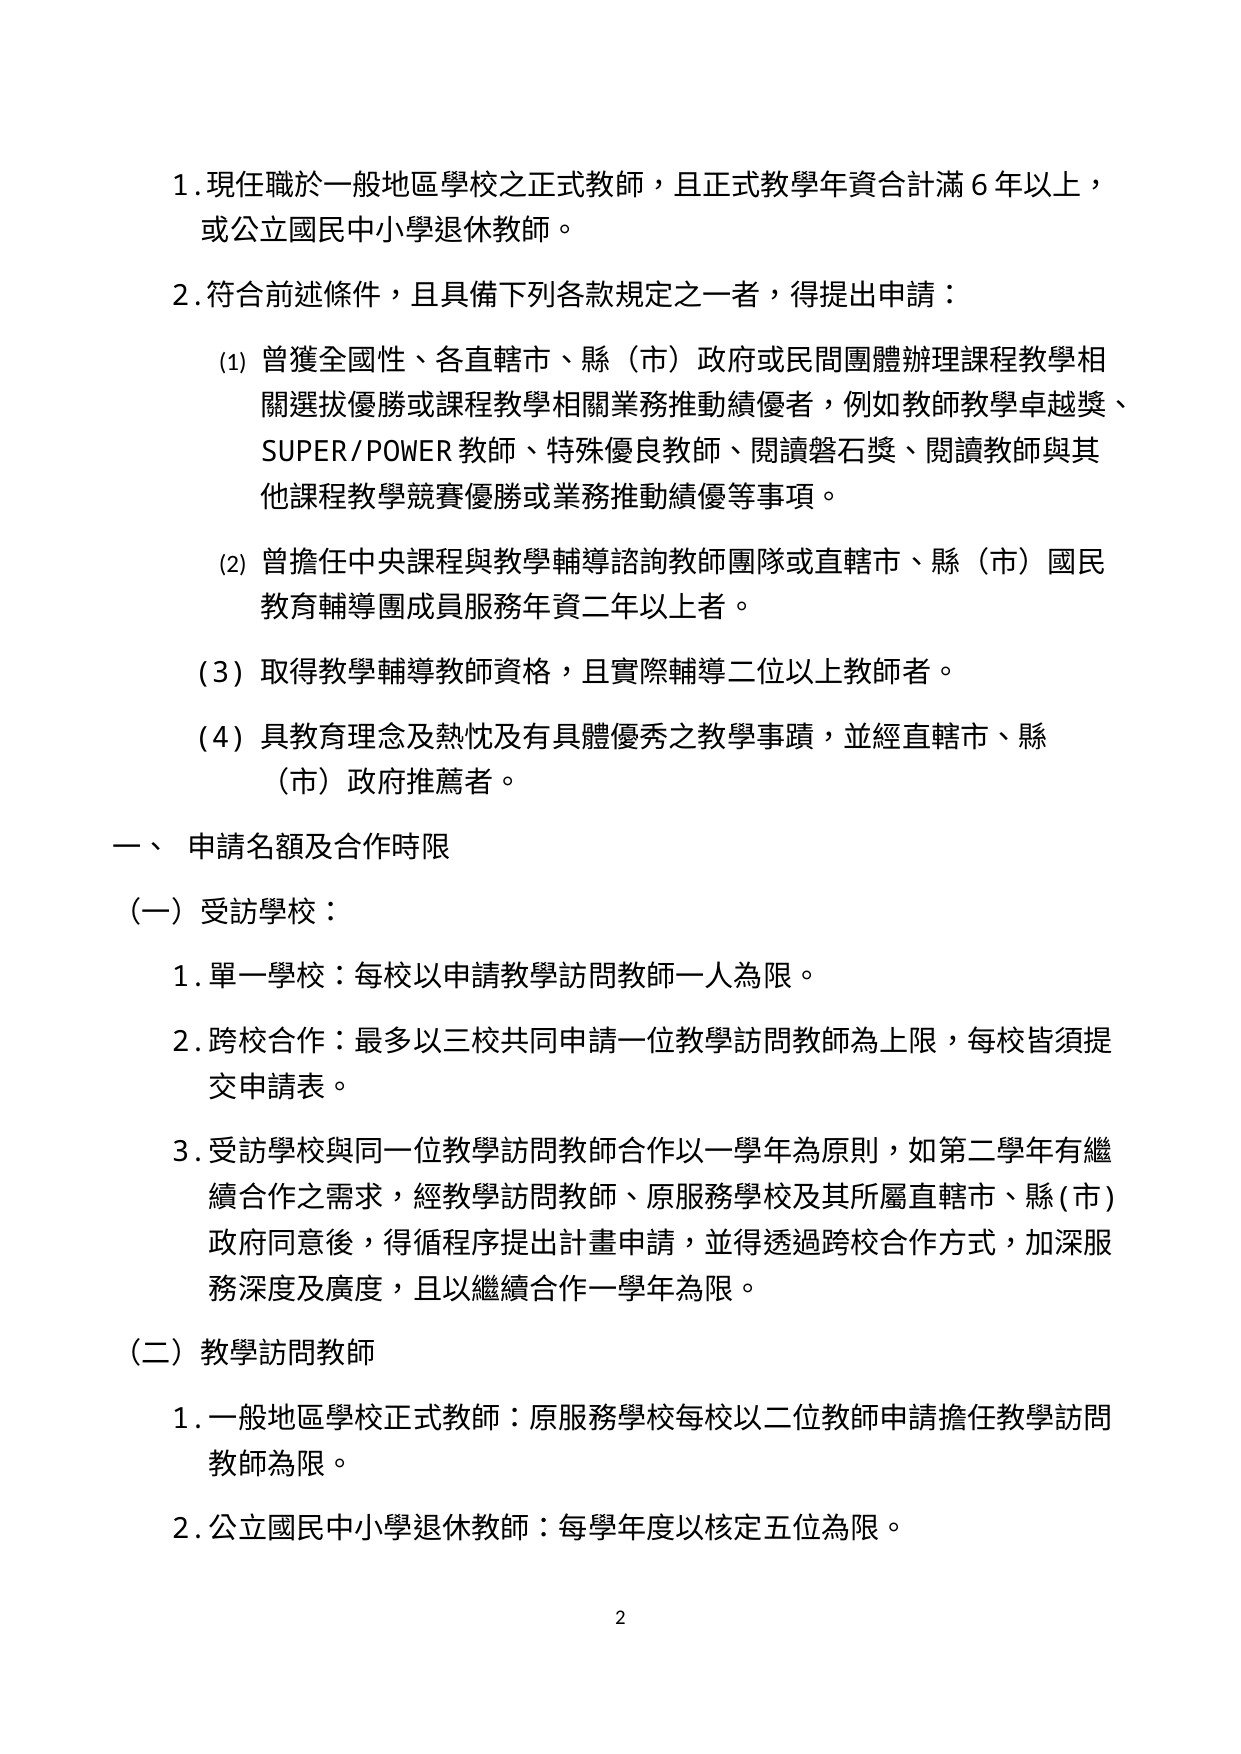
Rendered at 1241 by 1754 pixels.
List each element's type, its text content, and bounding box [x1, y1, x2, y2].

text （一）受訪學校： [112, 885, 1128, 931]
list 曾擔任中央課程與教學輔導諮詢教師團隊或直轄市、縣（市）國民教育輔導團成員服務年資二年以上者。 [247, 535, 1128, 627]
list 取得教學輔導教師資格，且實際輔導二位以上教師者。 [247, 646, 1128, 692]
list 受訪學校與同一位教學訪問教師合作以一學年為原則，如第二學年有繼續合作之需求，經教學訪問教師、原服務學校及其所屬直轄市、縣(市)政府同意後，得循程序提出計畫申請，並得透過跨校合作方式，加深服務深度及廣度，且以繼續合作一學年為限。 [172, 1125, 1128, 1308]
list 公立國民中小學退休教師：每學年度以核定五位為限。 [172, 1502, 1128, 1548]
list 單一學校：每校以申請教學訪問教師一人為限。 [172, 950, 1128, 996]
list 申請名額及合作時限 [112, 821, 1128, 867]
list 曾獲全國性、各直轄市、縣（市）政府或民間團體辦理課程教學相關選拔優勝或課程教學相關業務推動績優者，例如教師教學卓越獎、SUPER/POWER教師、特殊優良教師、閱讀磐石獎、閱讀教師與其他課程教學競賽優勝或業務推動績優等事項。 [247, 333, 1128, 517]
list 跨校合作：最多以三校共同申請一位教學訪問教師為上限，每校皆須提交申請表。 [172, 1014, 1128, 1106]
text 2.符合前述條件，且具備下列各款規定之一者，得提出申請： [171, 269, 1128, 314]
list 一般地區學校正式教師：原服務學校每校以二位教師申請擔任教學訪問教師為限。 [172, 1392, 1128, 1483]
text （二）教學訪問教師 [112, 1327, 1128, 1373]
text 1.現任職於一般地區學校之正式教師，且正式教學年資合計滿6年以上，或公立國民中小學退休教師。 [171, 158, 1128, 250]
list 具教育理念及熱忱及有具體優秀之教學事蹟，並經直轄市、縣（市）政府推薦者。 [247, 710, 1128, 802]
